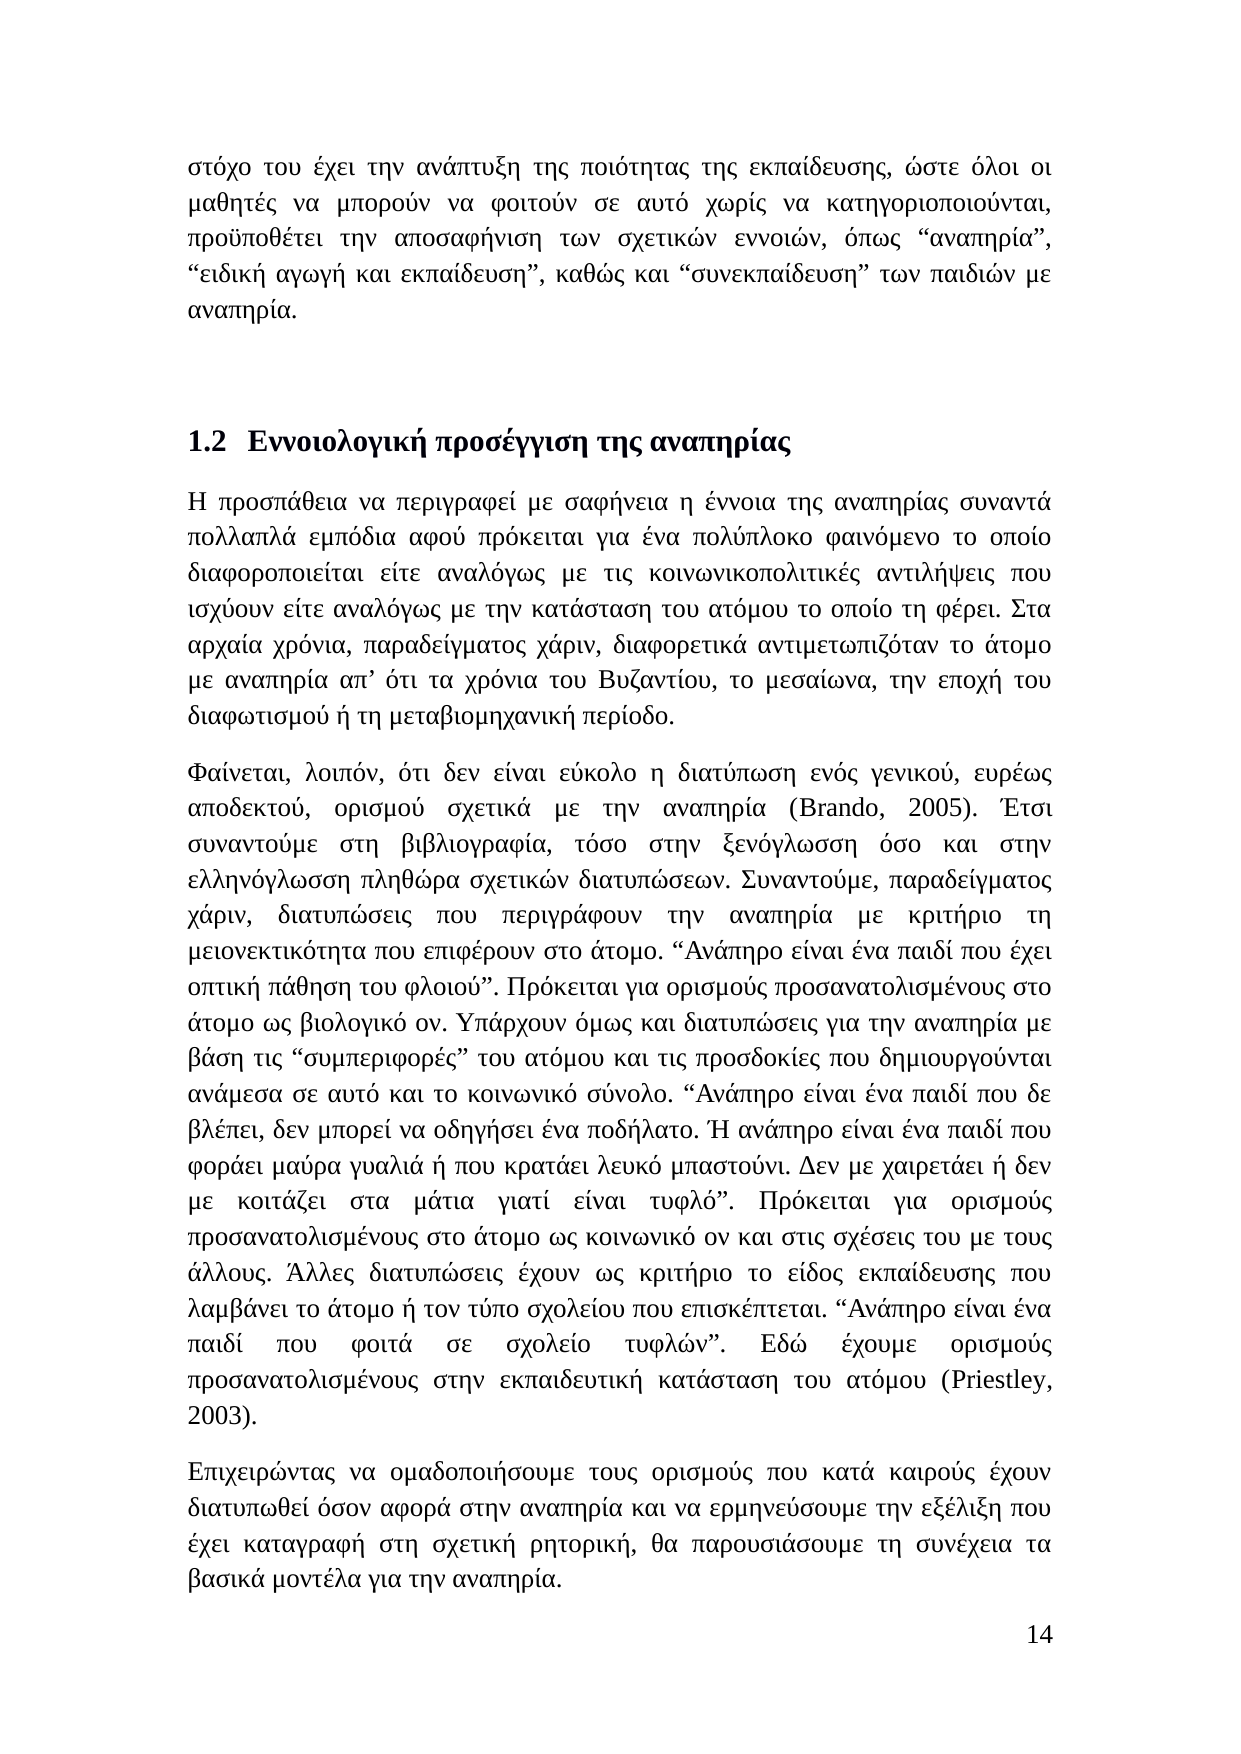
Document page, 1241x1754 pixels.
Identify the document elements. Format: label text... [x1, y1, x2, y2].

text Επιχειρώντας να ομαδοποιήσουμε τους ορισμούς που κατά καιρούς έχουν διατυπωθεί όσον αφορά στην αναπηρία και να ερμηνεύσουμε την εξέλιξη που έχει καταγραφή στη σχετική ρητορική, θα παρουσιάσουμε τη συνέχεια τα βασικά μοντέλα για την αναπηρία. [187, 1455, 1053, 1594]
subtitle Εννοιολογική προσέγγιση της αναπηρίας [187, 423, 1053, 459]
text στόχο του έχει την ανάπτυξη της ποιότητας της εκπαίδευσης, ώστε όλοι οι μαθητές να μπορούν να φοιτούν σε αυτό χωρίς να κατηγοριοποιούνται, προϋποθέτει την αποσαφήνιση των σχετικών εννοιών, όπως “αναπηρία”, “ειδική αγωγή και εκπαίδευση”, καθώς και “συνεκπαίδευση” των παιδιών με αναπηρία. [187, 150, 1053, 324]
text Φαίνεται, λοιπόν, ότι δεν είναι εύκολο η διατύπωση ενός γενικού, ευρέως αποδεκτού, ορισμού σχετικά με την αναπηρία (Brando, 2005). Έτσι συναντούμε στη βιβλιογραφία, τόσο στην ξενόγλωσση όσο και στην ελληνόγλωσση πληθώρα σχετικών διατυπώσεων. Συναντούμε, παραδείγματος χάριν, διατυπώσεις που περιγράφουν την αναπηρία με κριτήριο τη μειονεκτικότητα που επιφέρουν στο άτομο. “Ανάπηρο είναι ένα παιδί που έχει οπτική πάθηση του φλοιού”. Πρόκειται για ορισμούς προσανατολισμένους στο άτομο ως βιολογικό ον. Υπάρχουν όμως και διατυπώσεις για την αναπηρία με βάση τις “συμπεριφορές” του ατόμου και τις προσδοκίες που δημιουργούνται ανάμεσα σε αυτό και το κοινωνικό σύνολο. “Ανάπηρο είναι ένα παιδί που δε βλέπει, δεν μπορεί να οδηγήσει ένα ποδήλατο. Ή ανάπηρο είναι ένα παιδί που φοράει μαύρα γυαλιά ή που κρατάει λευκό μπαστούνι. Δεν με χαιρετάει ή δεν με κοιτάζει στα μάτια γιατί είναι τυφλό”. Πρόκειται για ορισμούς προσανατολισμένους στο άτομο ως κοινωνικό ον και στις σχέσεις του με τους άλλους. Άλλες διατυπώσεις έχουν ως κριτήριο το είδος εκπαίδευσης που λαμβάνει το άτομο ή τον τύπο σχολείου που επισκέπτεται. “Ανάπηρο είναι ένα παιδί που φοιτά σε σχολείο τυφλών”. Εδώ έχουμε ορισμούς προσανατολισμένους στην εκπαιδευτική κατάσταση του ατόμου (Priestley, 2003). [187, 756, 1053, 1430]
text Η προσπάθεια να περιγραφεί με σαφήνεια η έννοια της αναπηρίας συναντά πολλαπλά εμπόδια αφού πρόκειται για ένα πολύπλοκο φαινόμενο το οποίο διαφοροποιείται είτε αναλόγως με τις κοινωνικοπολιτικές αντιλήψεις που ισχύουν είτε αναλόγως με την κατάσταση του ατόμου το οποίο τη φέρει. Στα αρχαία χρόνια, παραδείγματος χάριν, διαφορετικά αντιμετωπιζόταν το άτομο με αναπηρία απ’ ότι τα χρόνια του Βυζαντίου, το μεσαίωνα, την εποχή του διαφωτισμού ή τη μεταβιομηχανική περίοδο. [187, 485, 1053, 730]
